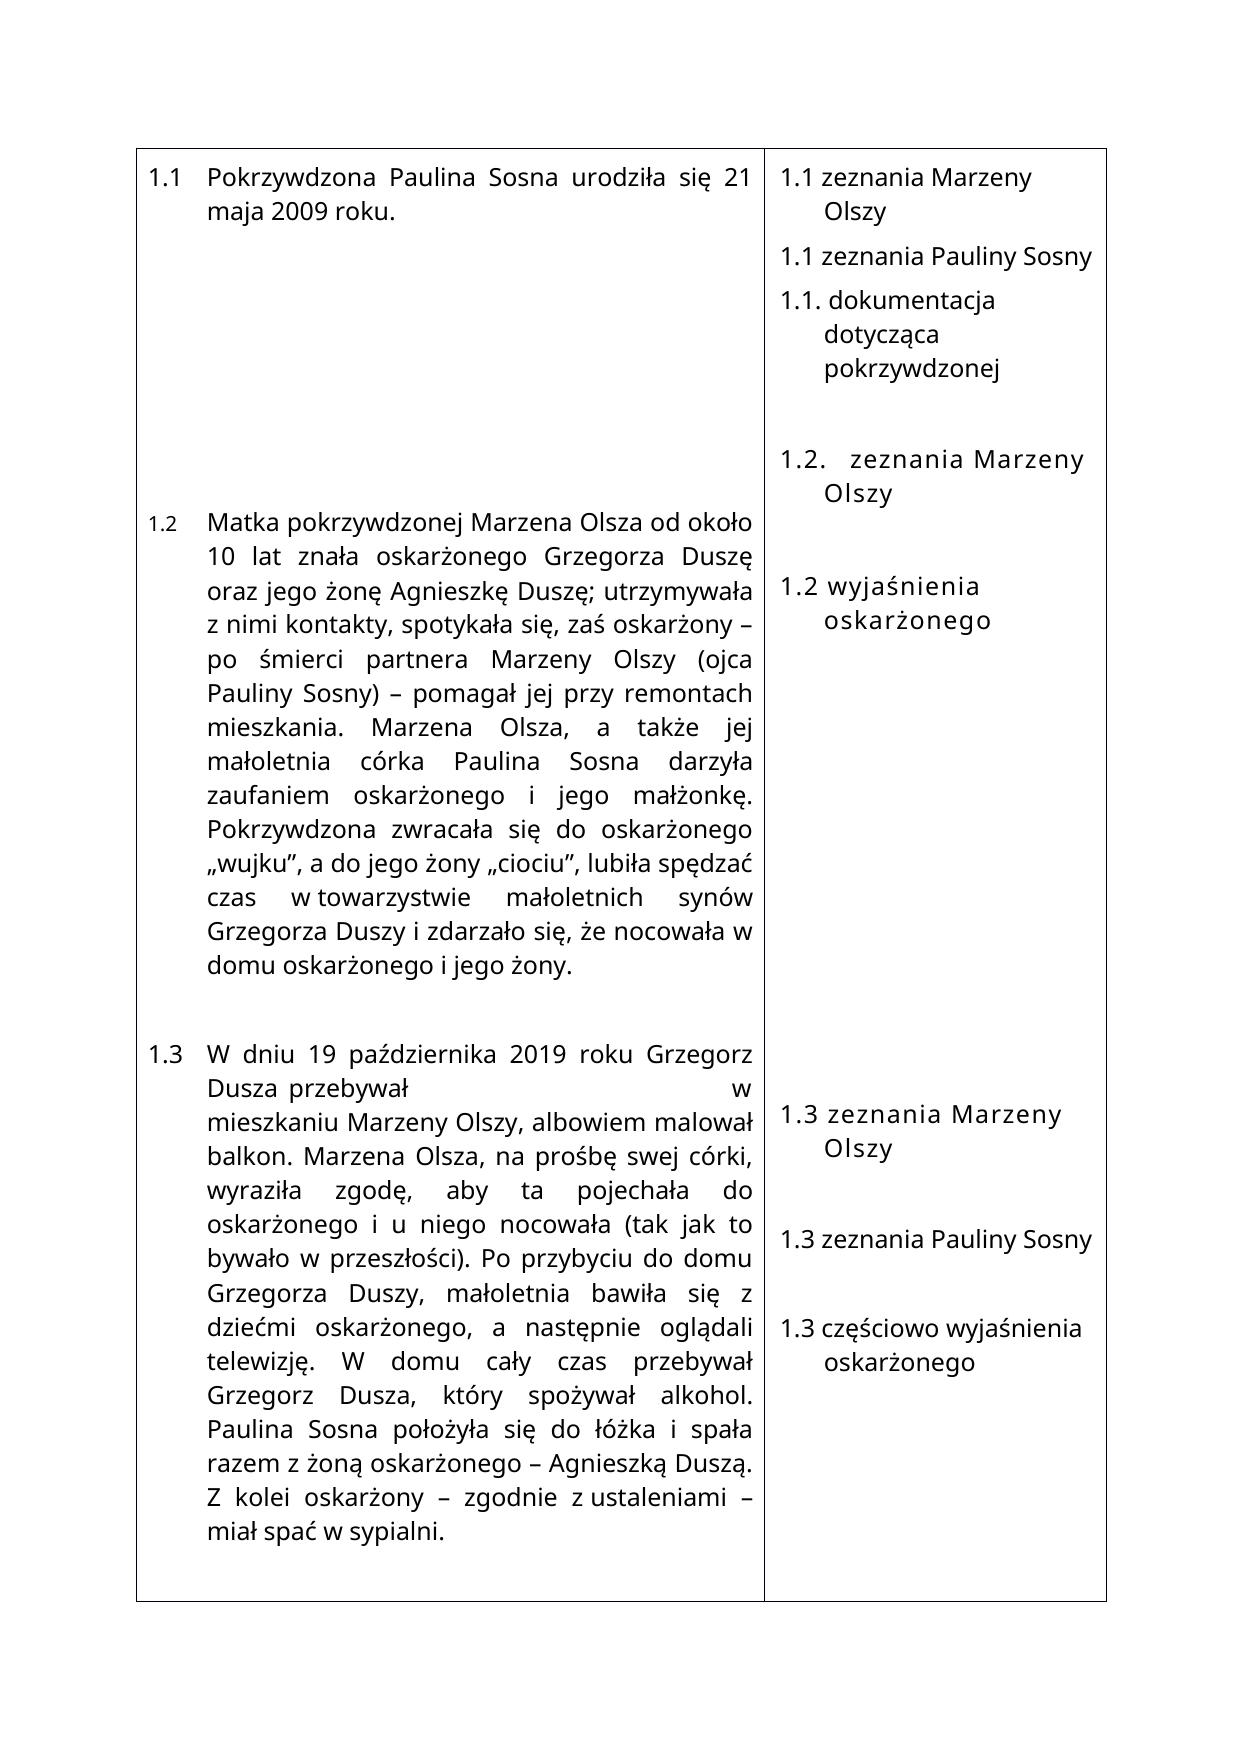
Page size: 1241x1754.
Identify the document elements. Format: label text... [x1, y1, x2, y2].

table_cell Pokrzywdzona Paulina Sosna urodziła się 21 maja 2009 roku. Matka pokrzywdzonej Marzena Olsza od około 10 lat znała oskarżonego Grzegorza Duszę oraz jego żonę Agnieszkę Duszę; utrzymywała z nimi kontakty, spotykała się, zaś oskarżony – po śmierci partnera Marzeny Olszy (ojca Pauliny Sosny) – pomagał jej przy remontach mieszkania. Marzena Olsza, a także jej małoletnia córka Paulina Sosna darzyła zaufaniem oskarżonego i jego małżonkę. Pokrzywdzona zwracała się do oskarżonego „wujku”, a do jego żony „ciociu”, lubiła spędzać czas w towarzystwie małoletnich synów Grzegorza Duszy i zdarzało się, że nocowała w domu oskarżonego i jego żony. W dniu 19 października 2019 roku Grzegorz Dusza przebywał w mieszkaniu Marzeny Olszy, albowiem malował balkon. Marzena Olsza, na prośbę swej córki, wyraziła zgodę, aby ta pojechała do oskarżonego i u niego nocowała (tak jak to bywało w przeszłości). Po przybyciu do domu Grzegorza Duszy, małoletnia bawiła się z dziećmi oskarżonego, a następnie oglądali telewizję. W domu cały czas przebywał Grzegorz Dusza, który spożywał alkohol. Paulina Sosna położyła się do łóżka i spała razem z żoną oskarżonego – Agnieszką Duszą. Z kolei oskarżony – zgodnie z ustaleniami – miał spać w sypialni. Grzegorz Dusza po pewnym czasie w nocy z 19 na 20 października 2019 roku udał się do pokoju, w którym spała małoletnia. Wszedł do łóżka, ułożył się za plecami Pauliny Sosny. Kiedy ta się obudziła zatkał jej ręką usta i przytrzymał, a następnie zaczął przygryzać i lizać jej ucho, dotykał pokrzywdzoną w okolicach piersi, ramion i szyi, włożył rękę pod piżamę i dotykał palcami w okolicy krocza, a także dotykał pośladków pokrzywdzonej i wkładał nogę pomiędzy jej uda. W czasie tych czynności wypowiedział wulgarny komentarz na temat stanu owłosienia łonowego małoletniej. W pewnym momencie oskarżony „trącił” śpiącą w łóżku swoją żonę Agnieszkę Duszę, która ostatecznie się obudziła i gdy spostrzegła, że jej mąż leży przy pokrzywdzonej i trzyma rękę w jej spodniach, natychmiast uderzyła oskarżonego w twarz, przerywając całe zajście. Grzegorz Dusza oświadczył wówczas swej małżonce, że tylko przytulał małoletnią. Paulina Sosna rozpłakała się i opowiedziała Agnieszce Duszy o tym co się wydarzyło oraz wskazała miejsca, w które była dotykana przez oskarżonego. Małoletnia po zdarzeniu była roztrzęsiona i płakała. W dniu 20 października 2019 roku około godziny 10:00 Agnieszka Dusza poinformowała telefonicznie matkę Pauliny Sosny – Marzenę Olszę o przykrym incydencie, że jej mąż Grzegorz Dusza w nocy przyszedł do łóżka i zaczął dotykać w miejsce intymne małoletnią. Marzena Olsza udała się do mieszkania oskarżonego i przeprowadziła rozmowę z Agnieszką Duszą, a następnie ze swoją córką, po czym udała się z małoletnią do Zespołu Szpitali Miejskich Samodzielnego Publicznego Zakładu Opieki Zdrowotnej w Chorzowie w celu wykonania stosownych badań u dziecka. Placówka medyczna powiadomiła Policję o zdarzeniu. W wyniku przeprowadzonych badań u Pauliny Sosny rozpoznano podejrzenie molestowania seksualnego, zaczerwienienie okolicy warg sromowych mniejszych i zalecono dalszą obserwację na Oddziale Pediatrii. W badaniu ginekologicznym nie stwierdzono żadnych otarć, obrażeń, czy śladów na pochwie i sromie. Błona dziewicza była zachowana. Po zdarzeniu Paulina Sosna stała się opryskliwa, drażliwa, bardziej wybuchowa i nadreaktywna; często płacze i budzi się w nocy. W chwili wyrokowania Grzegorz Dusza liczył lat 37, nie był karany, posiadał wykształcenie podstawowe, przed osadzeniem w jednostce penitencjarnej zatrudniony był na umowę o pracę na czas nieokreślony za wynagrodzeniem w kwocie 2000-2500 zł miesięcznie netto, posiadał na utrzymaniu dwoje małoletnich dzieci w wieku 10 lat, nie dysponował majątkiem. W miejscu zamieszkania postrzegany był jako osoba spokojna, nie naruszał porządku domowego. Nie był leczony psychiatrycznie, neurologicznie ani odwykowo. Tempore criminis Grzegorz Dusza miał zachowaną zdolność rozpoznania znaczenia czynu i pokierowania swoim postępowaniem oraz zdolny był do udziału w postępowaniu karnym i prowadzenia obrony w sposób samodzielny i rozsądny. Biegli nie stwierdzili u oskarżonego choroby psychicznej ani upośledzenia umysłowego; ujawnili zespół zależności alkoholowej. Oskarżony nie wykazuje zaburzeń preferencji seksualnych z tym, że w strukturze psychoseksualnej występują u niego rysy niedojrzałości psychoseksualnej. [137, 149, 764, 1601]
table_cell 1.1 zeznania Marzeny Olszy 1.1 zeznania Pauliny Sosny 1.1. dokumentacja dotycząca pokrzywdzonej zeznania Marzeny Olszy 1.2 wyjaśnienia oskarżonego 1.3 zeznania Marzeny Olszy 1.3 zeznania Pauliny Sosny 1.3 częściowo wyjaśnienia oskarżonego [765, 149, 1106, 1601]
